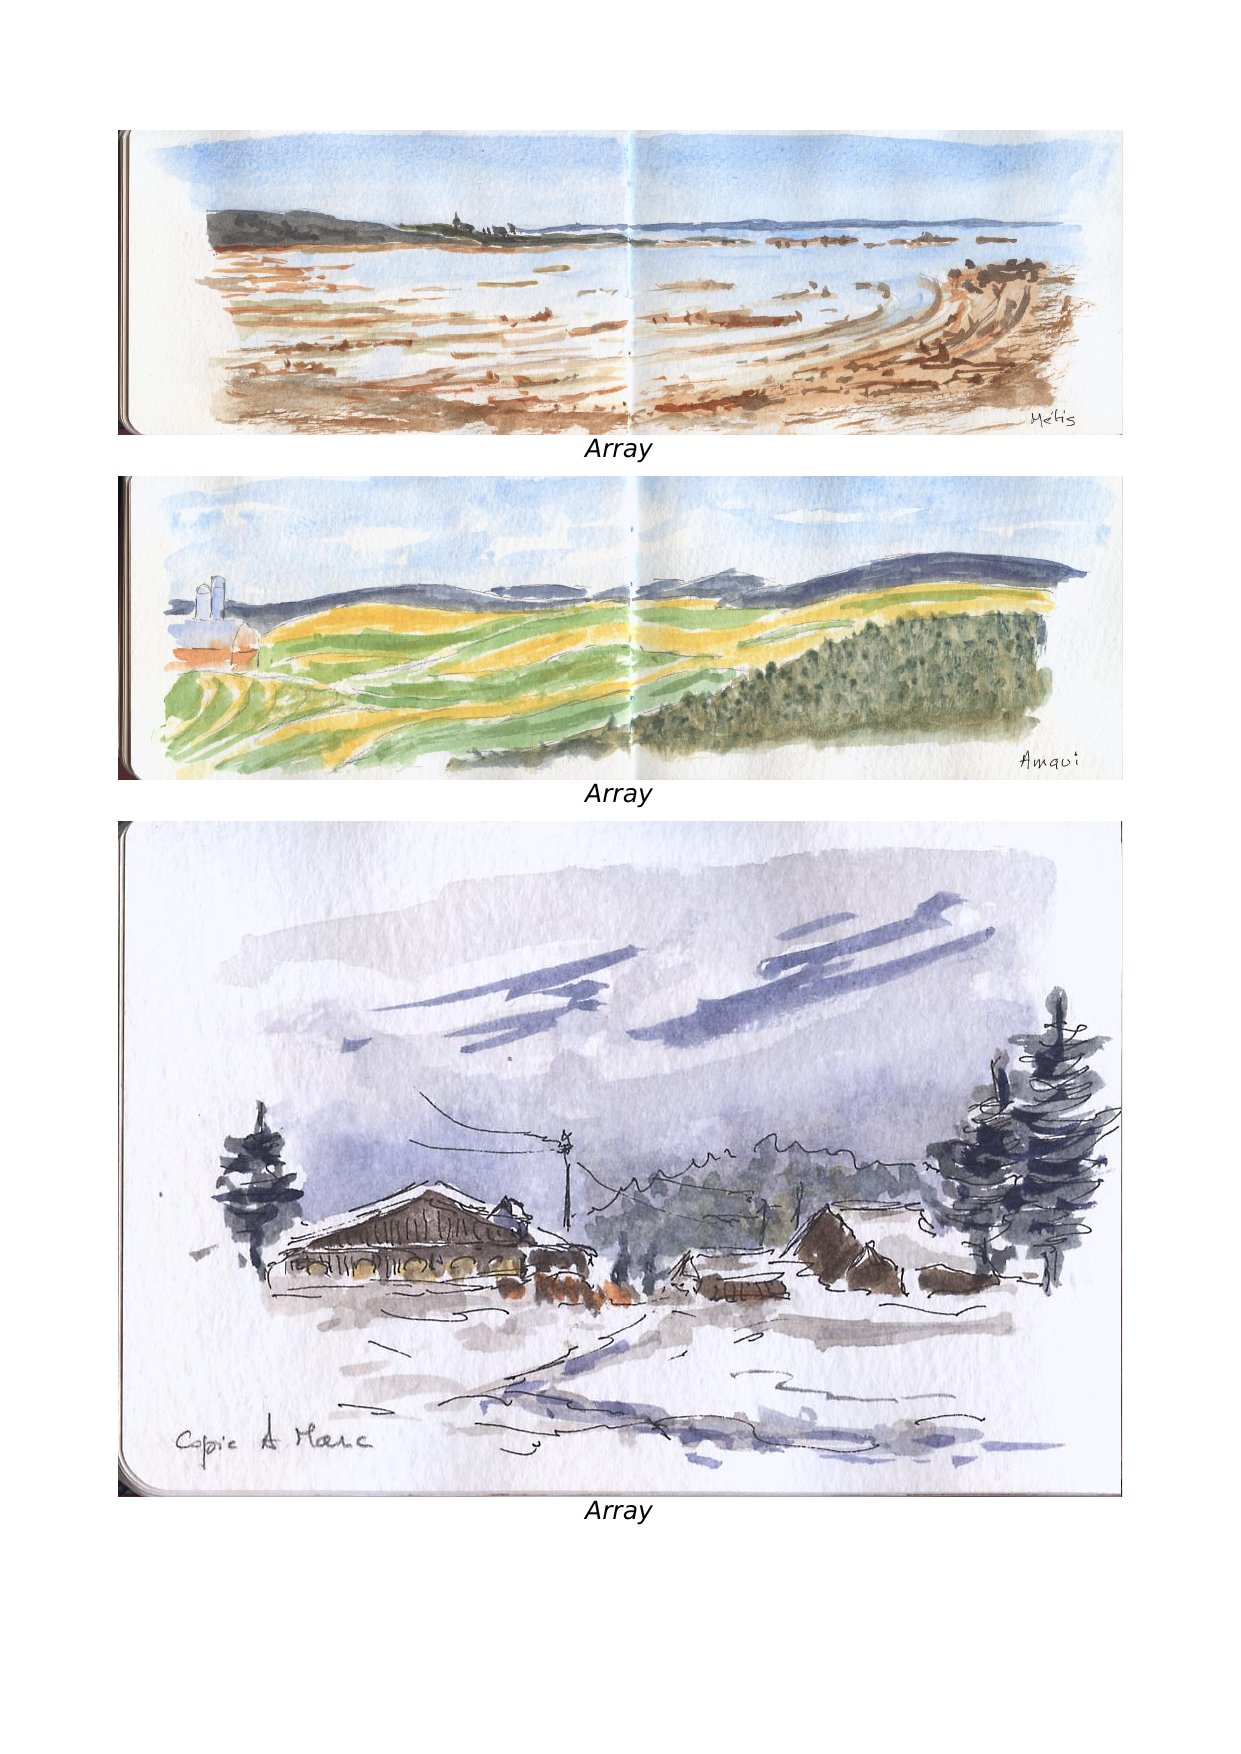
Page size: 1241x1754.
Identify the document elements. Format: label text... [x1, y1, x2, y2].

picture [118, 476, 1123, 780]
text Array [118, 435, 1122, 463]
text Array [118, 780, 1122, 809]
text Array [118, 1497, 1122, 1526]
picture [118, 821, 1123, 1497]
picture [118, 130, 1123, 435]
